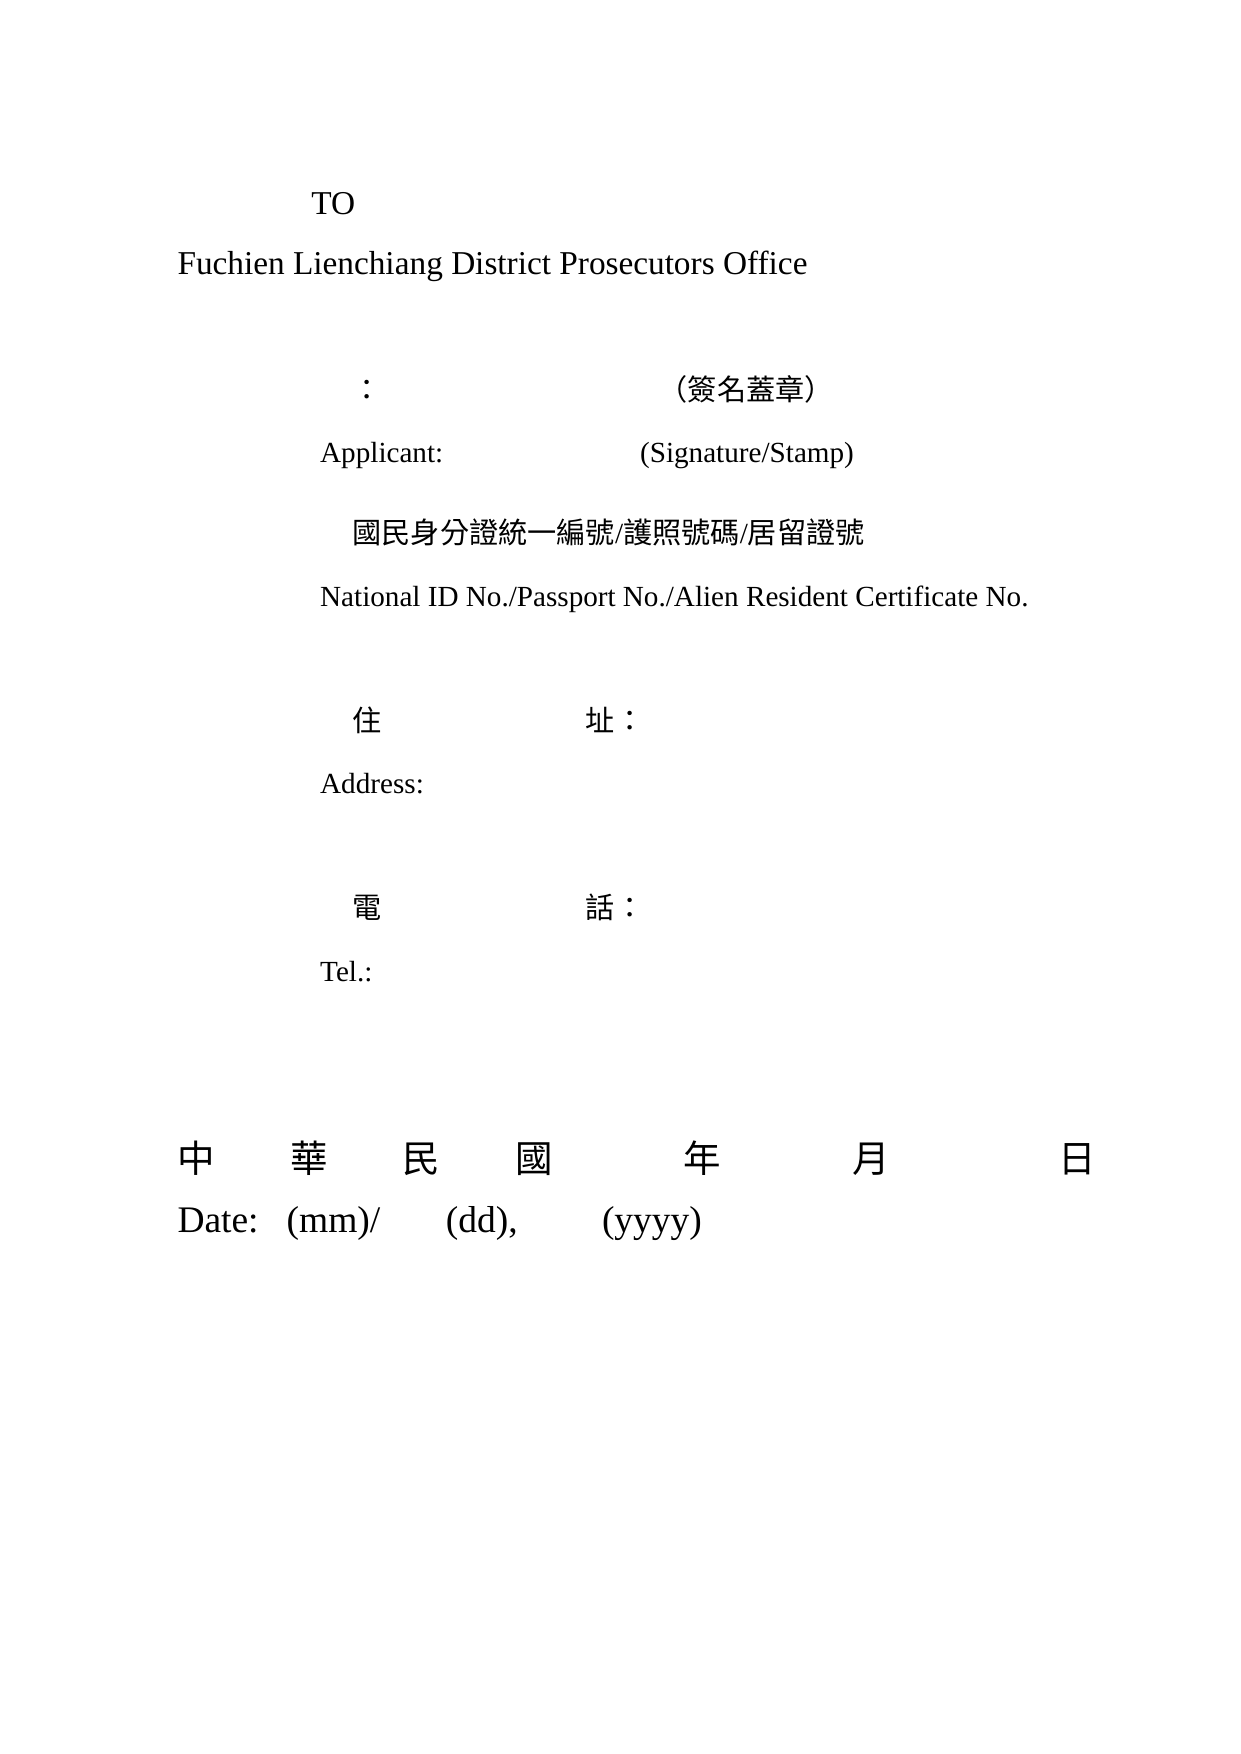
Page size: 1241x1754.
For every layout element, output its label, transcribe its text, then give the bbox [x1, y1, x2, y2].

text ： （簽名蓋章） [177, 346, 1122, 408]
text 電 話： [177, 864, 1122, 927]
text 國民身分證統一編號/護照號碼/居留證號 [177, 489, 1122, 552]
text 住 址： [177, 677, 1122, 739]
text Address: [177, 739, 1122, 802]
text Fuchien Lienchiang District Prosecutors Office [177, 221, 1122, 283]
text 中 華 民 國 年 月 日 [177, 1114, 1122, 1177]
text National ID No./Passport No./Alien Resident Certificate No. [177, 552, 1122, 614]
text TO [177, 158, 1122, 221]
text Date: (mm)/ (dd), (yyyy) [177, 1177, 1122, 1239]
text Tel.: [177, 927, 1122, 989]
text Applicant: (Signature/Stamp) [177, 408, 1122, 471]
